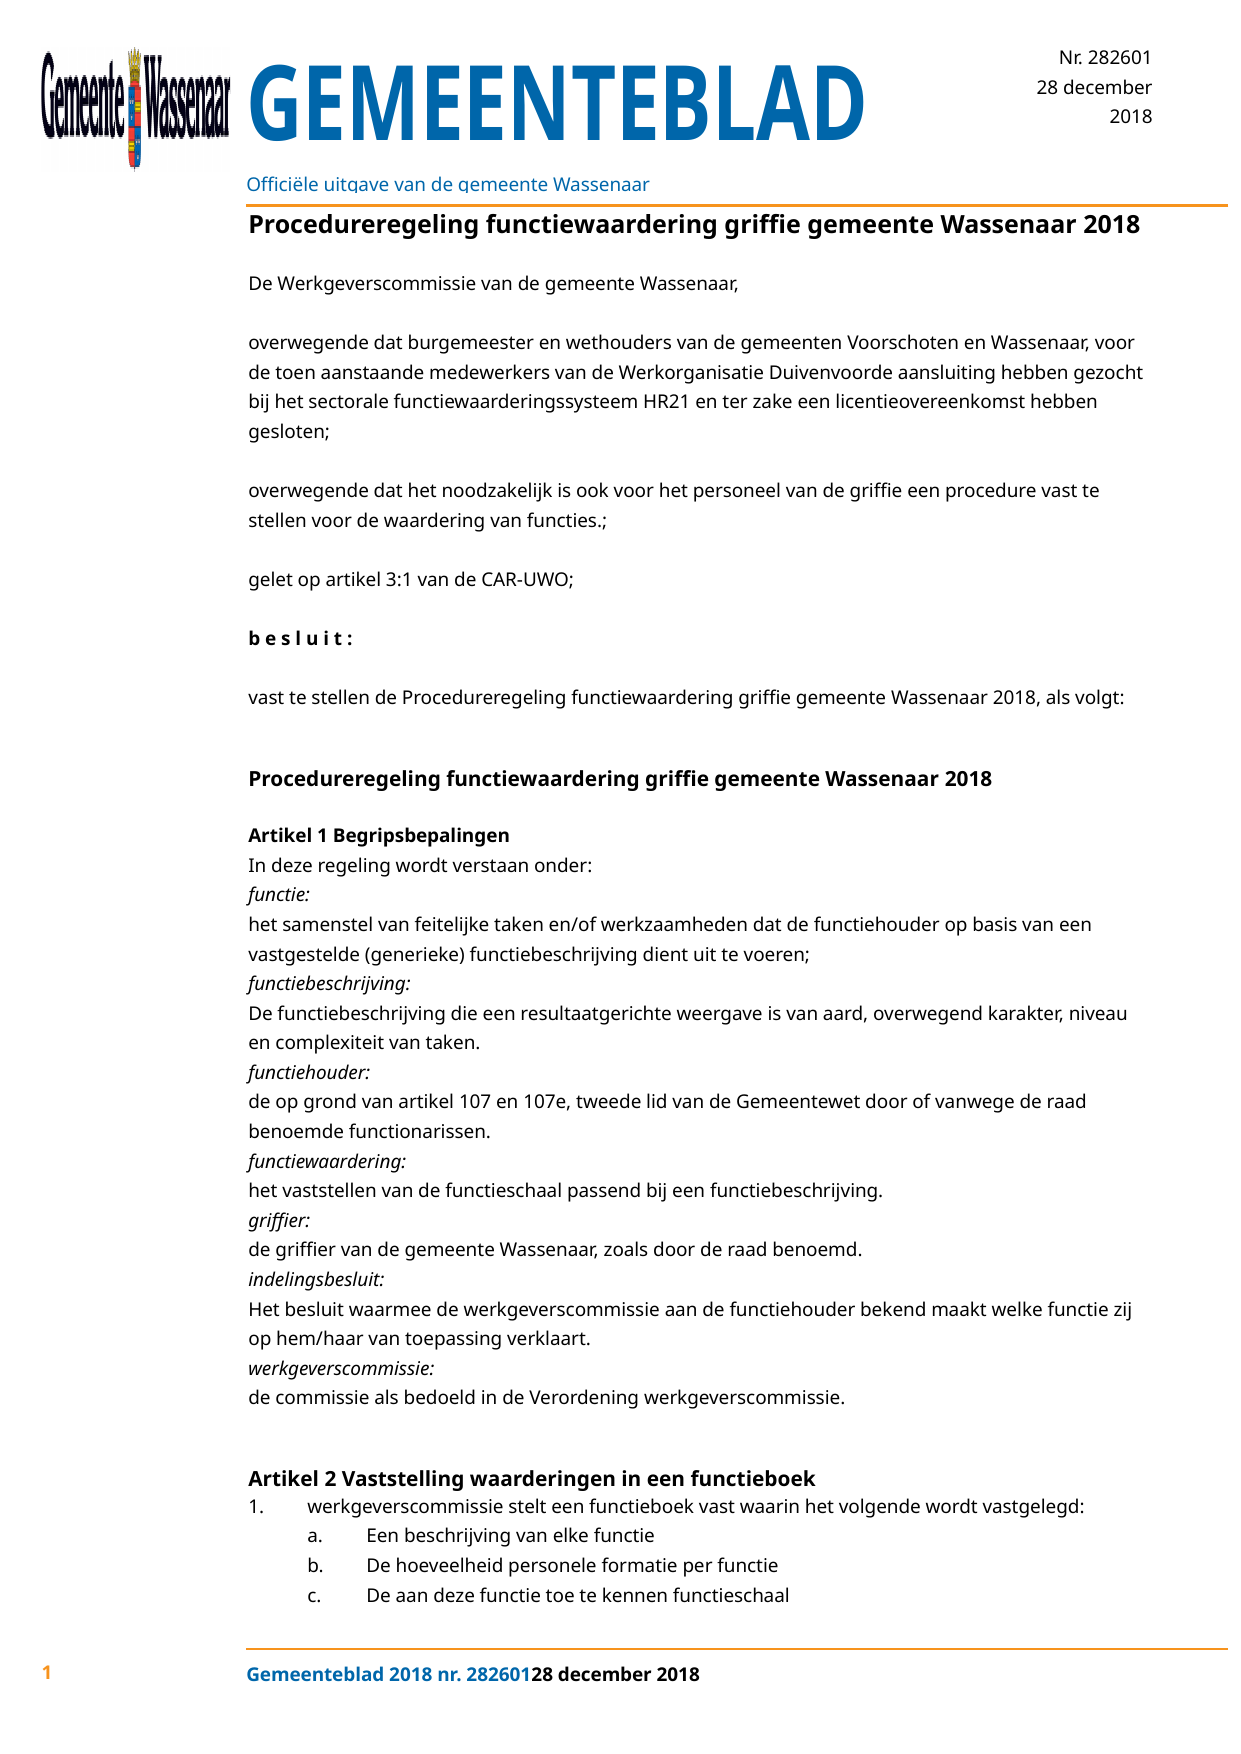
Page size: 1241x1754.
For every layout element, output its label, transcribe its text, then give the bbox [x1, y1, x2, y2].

text werkgeverscommissie: [248, 1355, 1152, 1381]
picture [41, 47, 231, 172]
text functiebeschrijving: [248, 970, 1152, 996]
text De Werkgeverscommissie van de gemeente Wassenaar, [248, 270, 1152, 296]
text Artikel 1 Begripsbepalingen [248, 822, 1152, 848]
text de commissie als bedoeld in de Verordening werkgeverscommissie. [248, 1384, 1152, 1410]
text de op grond van artikel 107 en 107e, tweede lid van de Gemeentewet door of vanwege de raad benoemde functionarissen. [248, 1089, 1152, 1144]
text overwegende dat burgemeester en wethouders van de gemeenten Voorschoten en Wassenaar, voor de toen aanstaande medewerkers van de Werkorganisatie Duivenvoorde aansluiting hebben gezocht bij het sectorale functiewaarderingssysteem HR21 en ter zake een licentieovereenkomst hebben gesloten; [248, 329, 1152, 444]
text b e s l u i t : [248, 625, 1152, 651]
text gelet op artikel 3:1 van de CAR-UWO; [248, 566, 1152, 592]
text Het besluit waarmee de werkgeverscommissie aan de functiehouder bekend maakt welke functie zij op hem/haar van toepassing verklaart. [248, 1296, 1152, 1351]
text het vaststellen van de functieschaal passend bij een functiebeschrijving. [248, 1177, 1152, 1203]
text Procedureregeling functiewaardering griffie gemeente Wassenaar 2018 [248, 764, 1152, 793]
text Artikel 2 Vaststelling waarderingen in een functieboek [248, 1464, 1152, 1493]
text indelingsbesluit: [248, 1266, 1152, 1292]
text vast te stellen de Procedureregeling functiewaardering griffie gemeente Wassenaar 2018, als volgt: [248, 684, 1152, 710]
text griffier: [248, 1207, 1152, 1233]
list De aan deze functie toe te kennen functieschaal [307, 1582, 1152, 1607]
text Procedureregeling functiewaardering griffie gemeente Wassenaar 2018 [248, 207, 1152, 241]
text functie: [248, 882, 1152, 907]
text overwegende dat het noodzakelijk is ook voor het personeel van de griffie een procedure vast te stellen voor de waardering van functies.; [248, 477, 1152, 533]
text het samenstel van feitelijke taken en/of werkzaamheden dat de functiehouder op basis van een vastgestelde (generieke) functiebeschrijving dient uit te voeren; [248, 911, 1152, 967]
list De hoeveelheid personele formatie per functie [307, 1552, 1152, 1578]
text functiewaardering: [248, 1148, 1152, 1174]
text In deze regeling wordt verstaan onder: [248, 852, 1152, 878]
text De functiebeschrijving die een resultaatgerichte weergave is van aard, overwegend karakter, niveau en complexiteit van taken. [248, 1000, 1152, 1055]
list Een beschrijving van elke functie [307, 1523, 1152, 1548]
list werkgeverscommissie stelt een functieboek vast waarin het volgende wordt vastgelegd: [248, 1493, 1152, 1519]
text functiehouder: [248, 1059, 1152, 1085]
text de griffier van de gemeente Wassenaar, zoals door de raad benoemd. [248, 1237, 1152, 1262]
